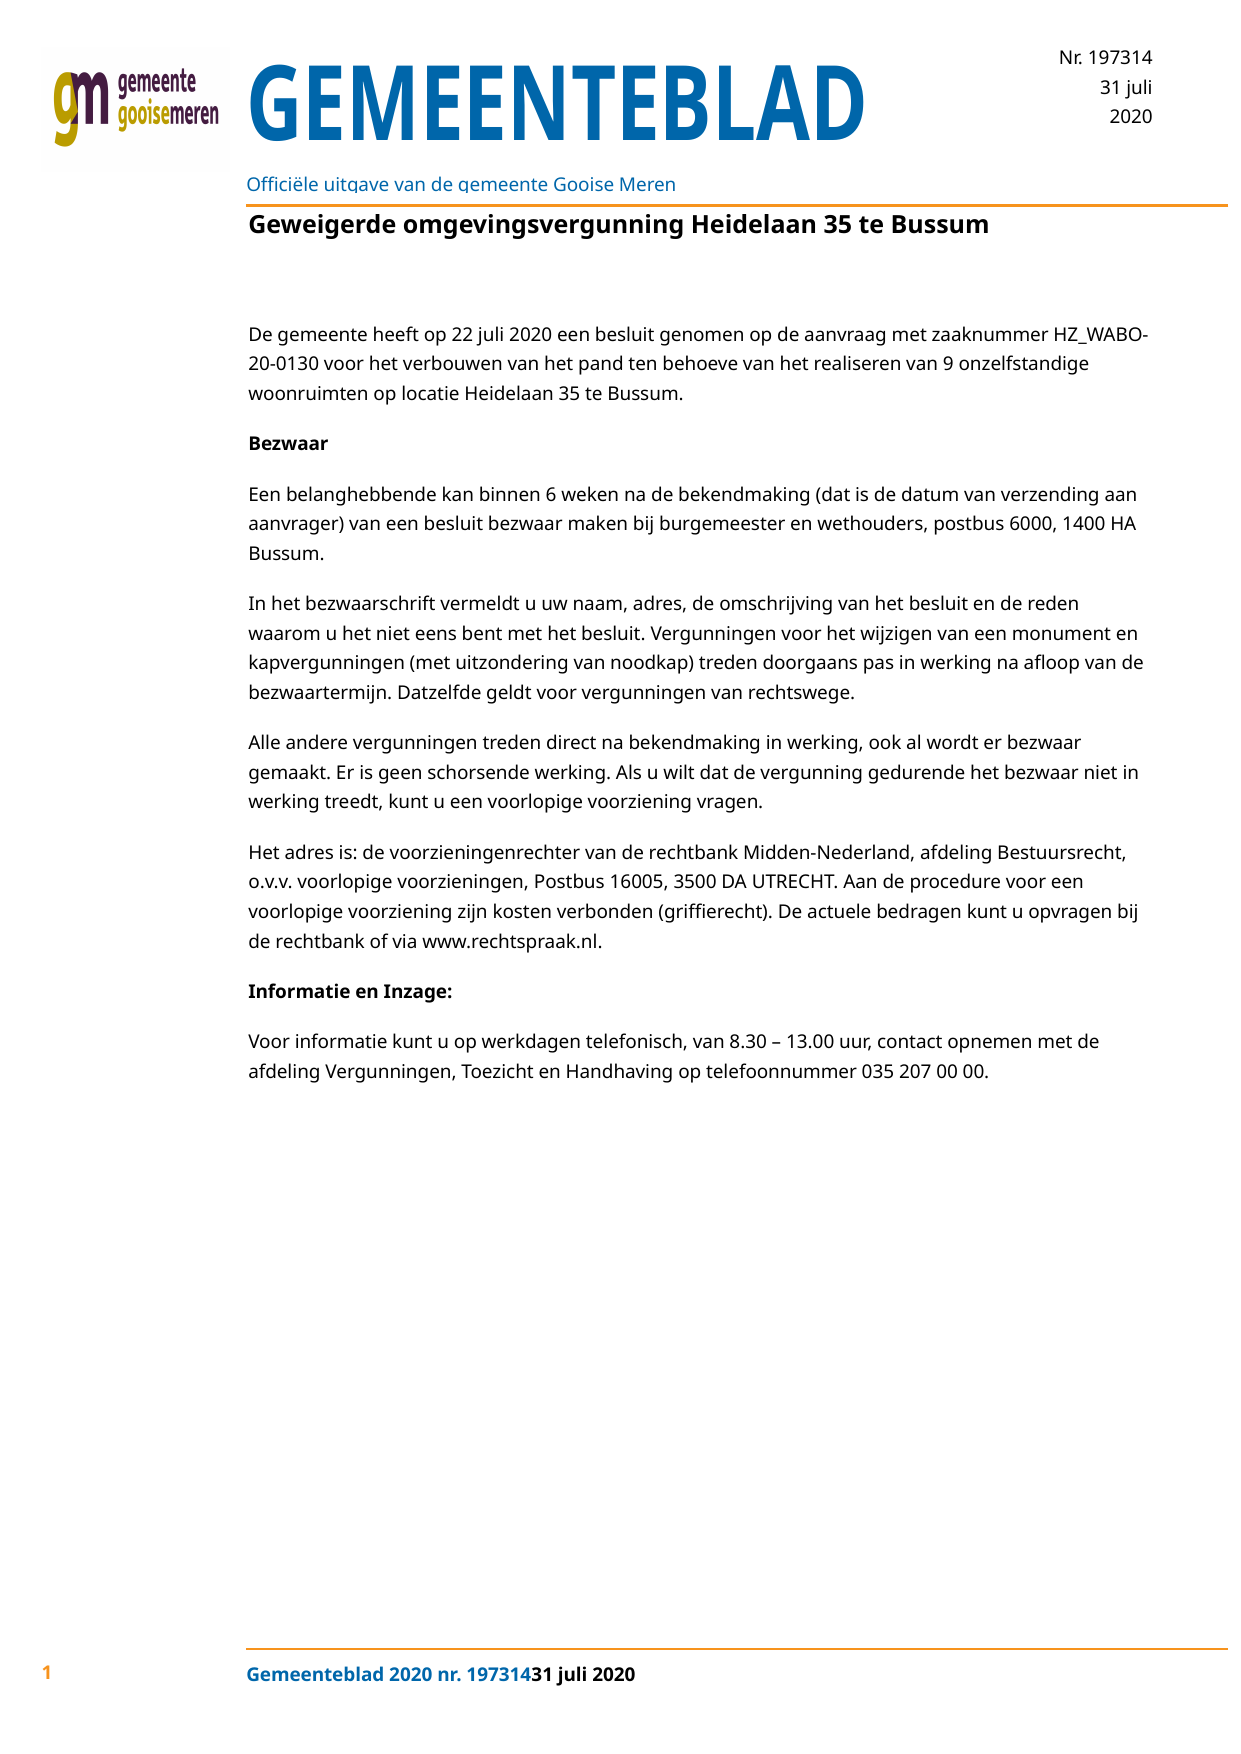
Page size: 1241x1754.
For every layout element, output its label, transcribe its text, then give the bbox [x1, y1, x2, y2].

text Informatie en Inzage: [248, 978, 1152, 1004]
text Alle andere vergunningen treden direct na bekendmaking in werking, ook al wordt er bezwaar gemaakt. Er is geen schorsende werking. Als u wilt dat de vergunning gedurende het bezwaar niet in werking treedt, kunt u een voorlopige voorziening vragen. [248, 729, 1152, 814]
picture [41, 47, 231, 172]
text Geweigerde omgevingsvergunning Heidelaan 35 te Bussum [248, 207, 1152, 241]
text Bezwaar [248, 430, 1152, 456]
text Het adres is: de voorzieningenrechter van de rechtbank Midden-Nederland, afdeling Bestuursrecht, o.v.v. voorlopige voorzieningen, Postbus 16005, 3500 DA UTRECHT. Aan de procedure voor een voorlopige voorziening zijn kosten verbonden (griffierecht). De actuele bedragen kunt u opvragen bij de rechtbank of via www.rechtspraak.nl. [248, 839, 1152, 953]
text Voor informatie kunt u op werkdagen telefonisch, van 8.30 – 13.00 uur, contact opnemen met de afdeling Vergunningen, Toezicht en Handhaving op telefoonnummer 035 207 00 00. [248, 1029, 1152, 1084]
text In het bezwaarschrift vermeldt u uw naam, adres, de omschrijving van het besluit en de reden waarom u het niet eens bent met het besluit. Vergunningen voor het wijzigen van een monument en kapvergunningen (met uitzondering van noodkap) treden doorgaans pas in werking na afloop van de bezwaartermijn. Datzelfde geldt voor vergunningen van rechtswege. [248, 590, 1152, 705]
text De gemeente heeft op 22 juli 2020 een besluit genomen op de aanvraag met zaaknummer HZ_WABO-20-0130 voor het verbouwen van het pand ten behoeve van het realiseren van 9 onzelfstandige woonruimten op locatie Heidelaan 35 te Bussum. [248, 321, 1152, 406]
text Een belanghebbende kan binnen 6 weken na de bekendmaking (dat is de datum van verzending aan aanvrager) van een besluit bezwaar maken bij burgemeester en wethouders, postbus 6000, 1400 HA Bussum. [248, 481, 1152, 566]
